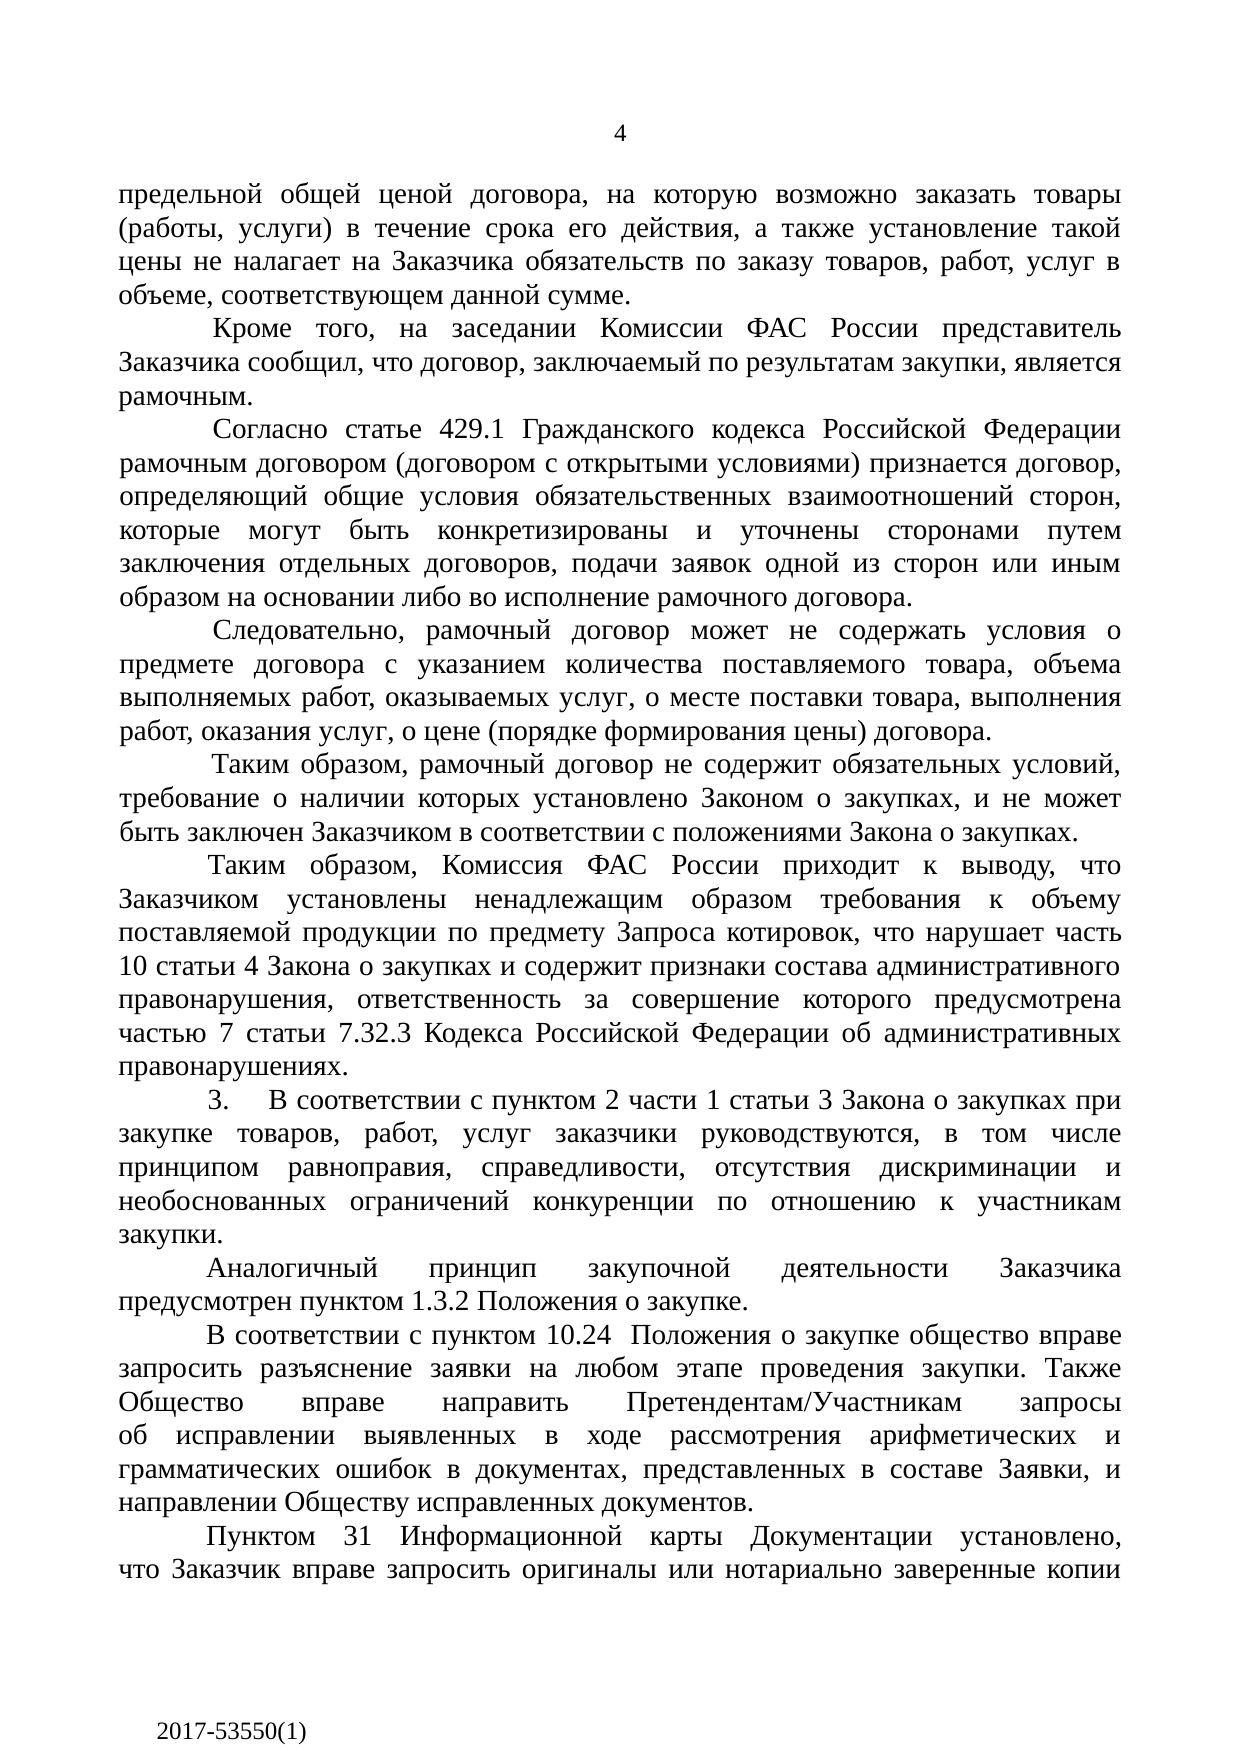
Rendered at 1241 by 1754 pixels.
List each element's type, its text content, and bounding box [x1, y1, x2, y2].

text Кроме того, на заседании Комиссии ФАС России представитель Заказчика сообщил, что договор, заключаемый по результатам закупки, является рамочным. [118, 311, 1122, 411]
list В соответствии с пунктом 2 части 1 статьи 3 Закона о закупках при закупке товаров, работ, услуг заказчики руководствуются, в том числе принципом равноправия, справедливости, отсутствия дискриминации и необоснованных ограничений конкуренции по отношению к участникам закупки. [118, 1082, 1122, 1250]
text Таким образом, Комиссия ФАС России приходит к выводу, что Заказчиком установлены ненадлежащим образом требования к объему поставляемой продукции по предмету Запроса котировок, что нарушает часть 10 статьи 4 Закона о закупках и содержит признаки состава административного правонарушения, ответственность за совершение которого предусмотрена частью 7 статьи 7.32.3 Кодекса Российской Федерации об административных правонарушениях. [118, 847, 1122, 1082]
text Аналогичный принцип закупочной деятельности Заказчика предусмотрен пунктом 1.3.2 Положения о закупке. [118, 1250, 1122, 1317]
text В соответствии с пунктом 10.24 Положения о закупке общество вправе запросить разъяснение заявки на любом этапе проведения закупки. Также Общество вправе направить Претендентам/Участникам запросы об исправлении выявленных в ходе рассмотрения арифметических и грамматических ошибок в документах, представленных в составе Заявки, и направлении Обществу исправленных документов. [118, 1317, 1122, 1518]
text Согласно статье 429.1 Гражданского кодекса Российской Федерации рамочным договором (договором с открытыми условиями) признается договор, определяющий общие условия обязательственных взаимоотношений сторон, которые могут быть конкретизированы и уточнены сторонами путем заключения отдельных договоров, подачи заявок одной из сторон или иным образом на основании либо во исполнение рамочного договора. [119, 411, 1122, 612]
text Следовательно, рамочный договор может не содержать условия о предмете договора с указанием количества поставляемого товара, объема выполняемых работ, оказываемых услуг, о месте поставки товара, выполнения работ, оказания услуг, о цене (порядке формирования цены) договора. [119, 612, 1122, 747]
text Пунктом 31 Информационной карты Документации установлено, что Заказчик вправе запросить оригиналы или нотариально заверенные копии [118, 1518, 1122, 1585]
text Таким образом, рамочный договор не содержит обязательных условий, требование о наличии которых установлено Законом о закупках, и не может быть заключен Заказчиком в соответствии с положениями Закона о закупках. [119, 747, 1122, 847]
text предельной общей ценой договора, на которую возможно заказать товары (работы, услуги) в течение срока его действия, а также установление такой цены не налагает на Заказчика обязательств по заказу товаров, работ, услуг в объеме, соответствующем данной сумме. [118, 176, 1122, 311]
